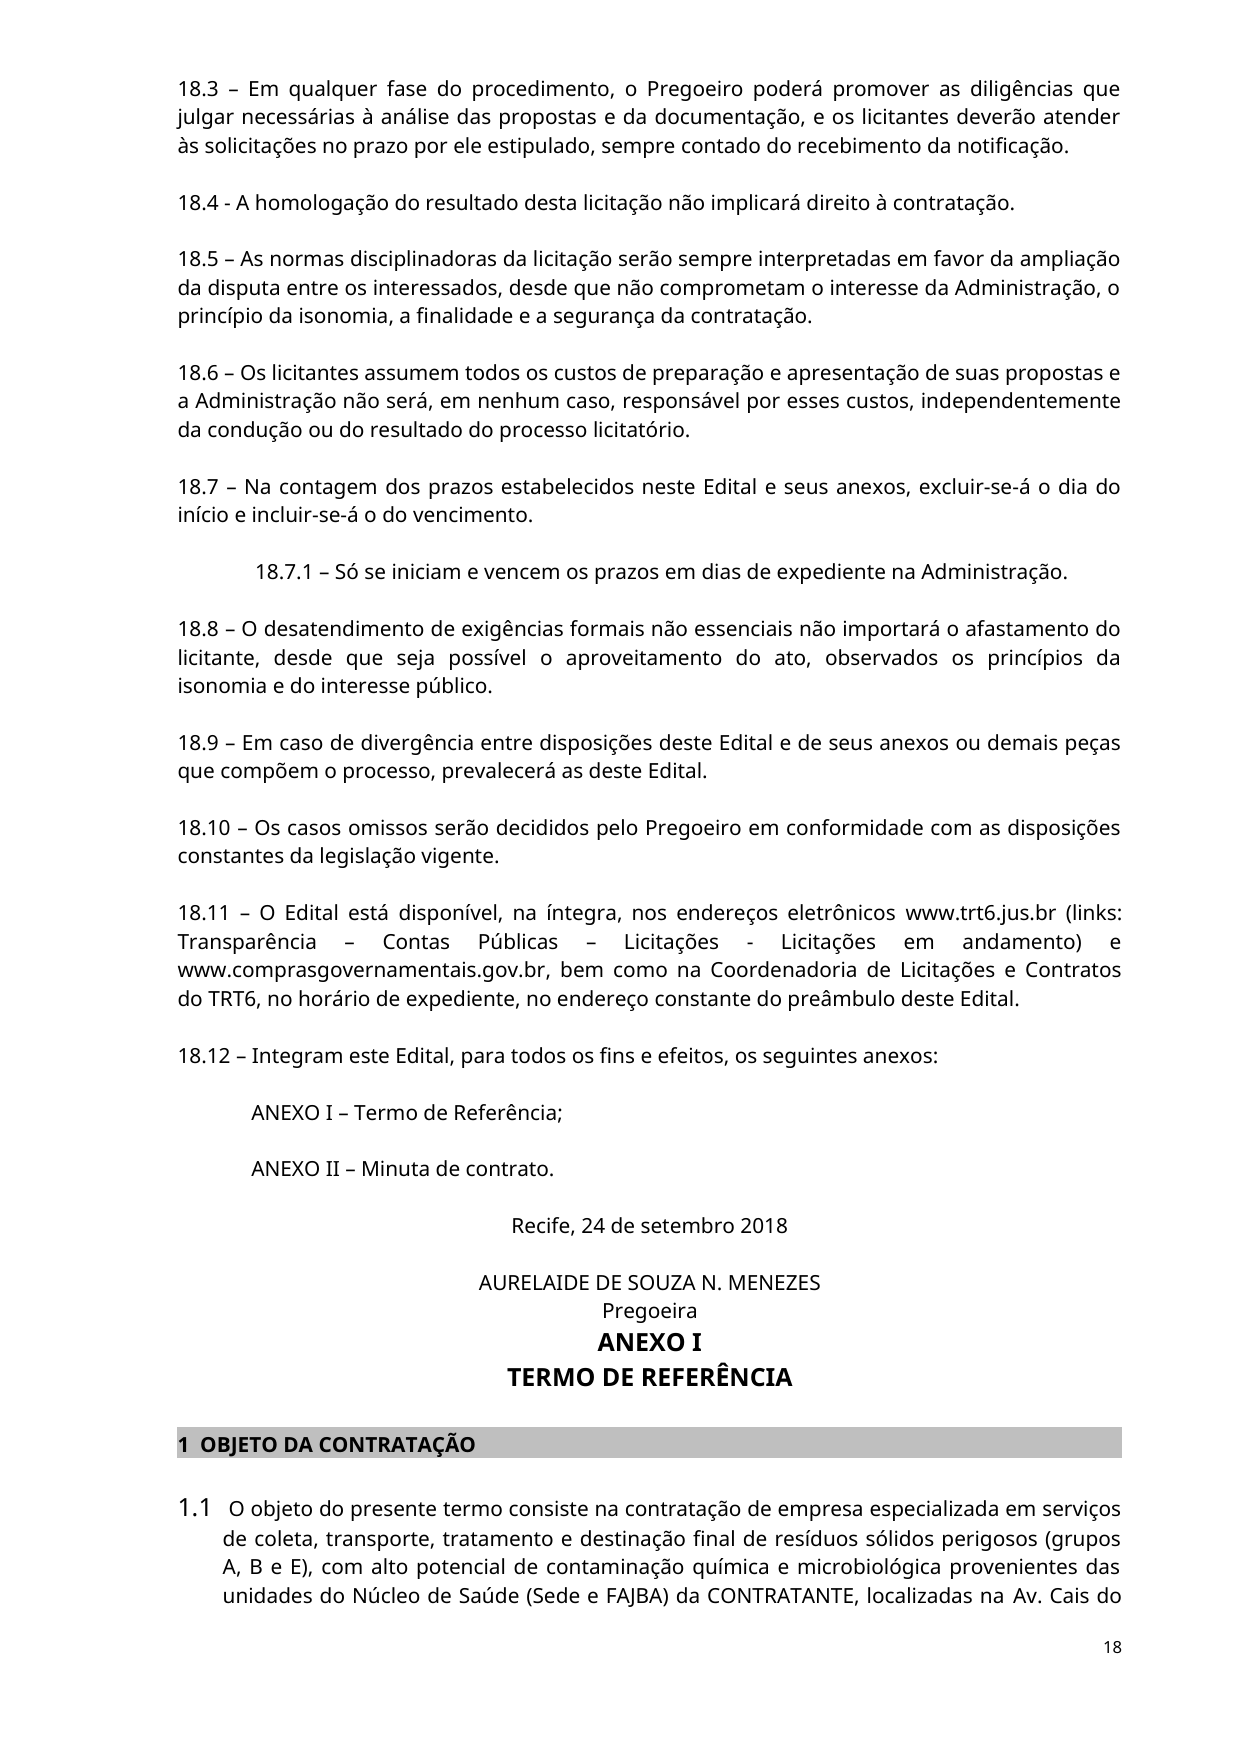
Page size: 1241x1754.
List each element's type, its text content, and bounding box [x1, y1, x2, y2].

text 18.6 – Os licitantes assumem todos os custos de preparação e apresentação de suas propostas e a Administração não será, em nenhum caso, responsável por esses custos, independentemente da condução ou do resultado do processo licitatório. [177, 358, 1122, 443]
text ANEXO II – Minuta de contrato. [251, 1154, 1122, 1183]
text 18.9 – Em caso de divergência entre disposições deste Edital e de seus anexos ou demais peças que compõem o processo, prevalecerá as deste Edital. [177, 728, 1122, 785]
text 18.8 – O desatendimento de exigências formais não essenciais não importará o afastamento do licitante, desde que seja possível o aproveitamento do ato, observados os princípios da isonomia e do interesse público. [177, 614, 1122, 699]
text Pregoeira [177, 1297, 1122, 1325]
text 18.11 – O Edital está disponível, na íntegra, nos endereços eletrônicos www.trt6.jus.br (links: Transparência – Contas Públicas – Licitações - Licitações em andamento) e www.comprasgovernamentais.gov.br, bem como na Coordenadoria de Licitações e Contratos do TRT6, no horário de expediente, no endereço constante do preâmbulo deste Edital. [177, 898, 1122, 1012]
text TERMO DE REFERÊNCIA [177, 1359, 1122, 1393]
list O objeto do presente termo consiste na contratação de empresa especializada em serviços de coleta, transporte, tratamento e destinação final de resíduos sólidos perigosos (grupos A, B e E), com alto potencial de contaminação química e microbiológica provenientes das unidades do Núcleo de Saúde (Sede e FAJBA) da CONTRATANTE, localizadas na Av. Cais do [177, 1490, 1122, 1609]
text AURELAIDE DE SOUZA N. MENEZES [177, 1268, 1122, 1297]
text 18.4 - A homologação do resultado desta licitação não implicará direito à contratação. [177, 188, 1122, 216]
text 18.12 – Integram este Edital, para todos os fins e efeitos, os seguintes anexos: [177, 1041, 1122, 1069]
text 18.5 – As normas disciplinadoras da licitação serão sempre interpretadas em favor da ampliação da disputa entre os interessados, desde que não comprometam o interesse da Administração, o princípio da isonomia, a finalidade e a segurança da contratação. [177, 244, 1122, 330]
text 18.10 – Os casos omissos serão decididos pelo Pregoeiro em conformidade com as disposições constantes da legislação vigente. [177, 813, 1122, 870]
text 18.3 – Em qualquer fase do procedimento, o Pregoeiro poderá promover as diligências que julgar necessárias à análise das propostas e da documentação, e os licitantes deverão atender às solicitações no prazo por ele estipulado, sempre contado do recebimento da notificação. [177, 74, 1122, 159]
text ANEXO I – Termo de Referência; [251, 1098, 1122, 1126]
text 18.7.1 – Só se iniciam e vencem os prazos em dias de expediente na Administração. [255, 557, 1122, 586]
text Recife, 24 de setembro 2018 [177, 1211, 1122, 1240]
text 18.7 – Na contagem dos prazos estabelecidos neste Edital e seus anexos, excluir-se-á o dia do início e incluir-se-á o do vencimento. [177, 472, 1122, 529]
text ANEXO I [177, 1325, 1122, 1359]
text 1 OBJETO DA CONTRATAÇÃO [177, 1427, 1122, 1458]
